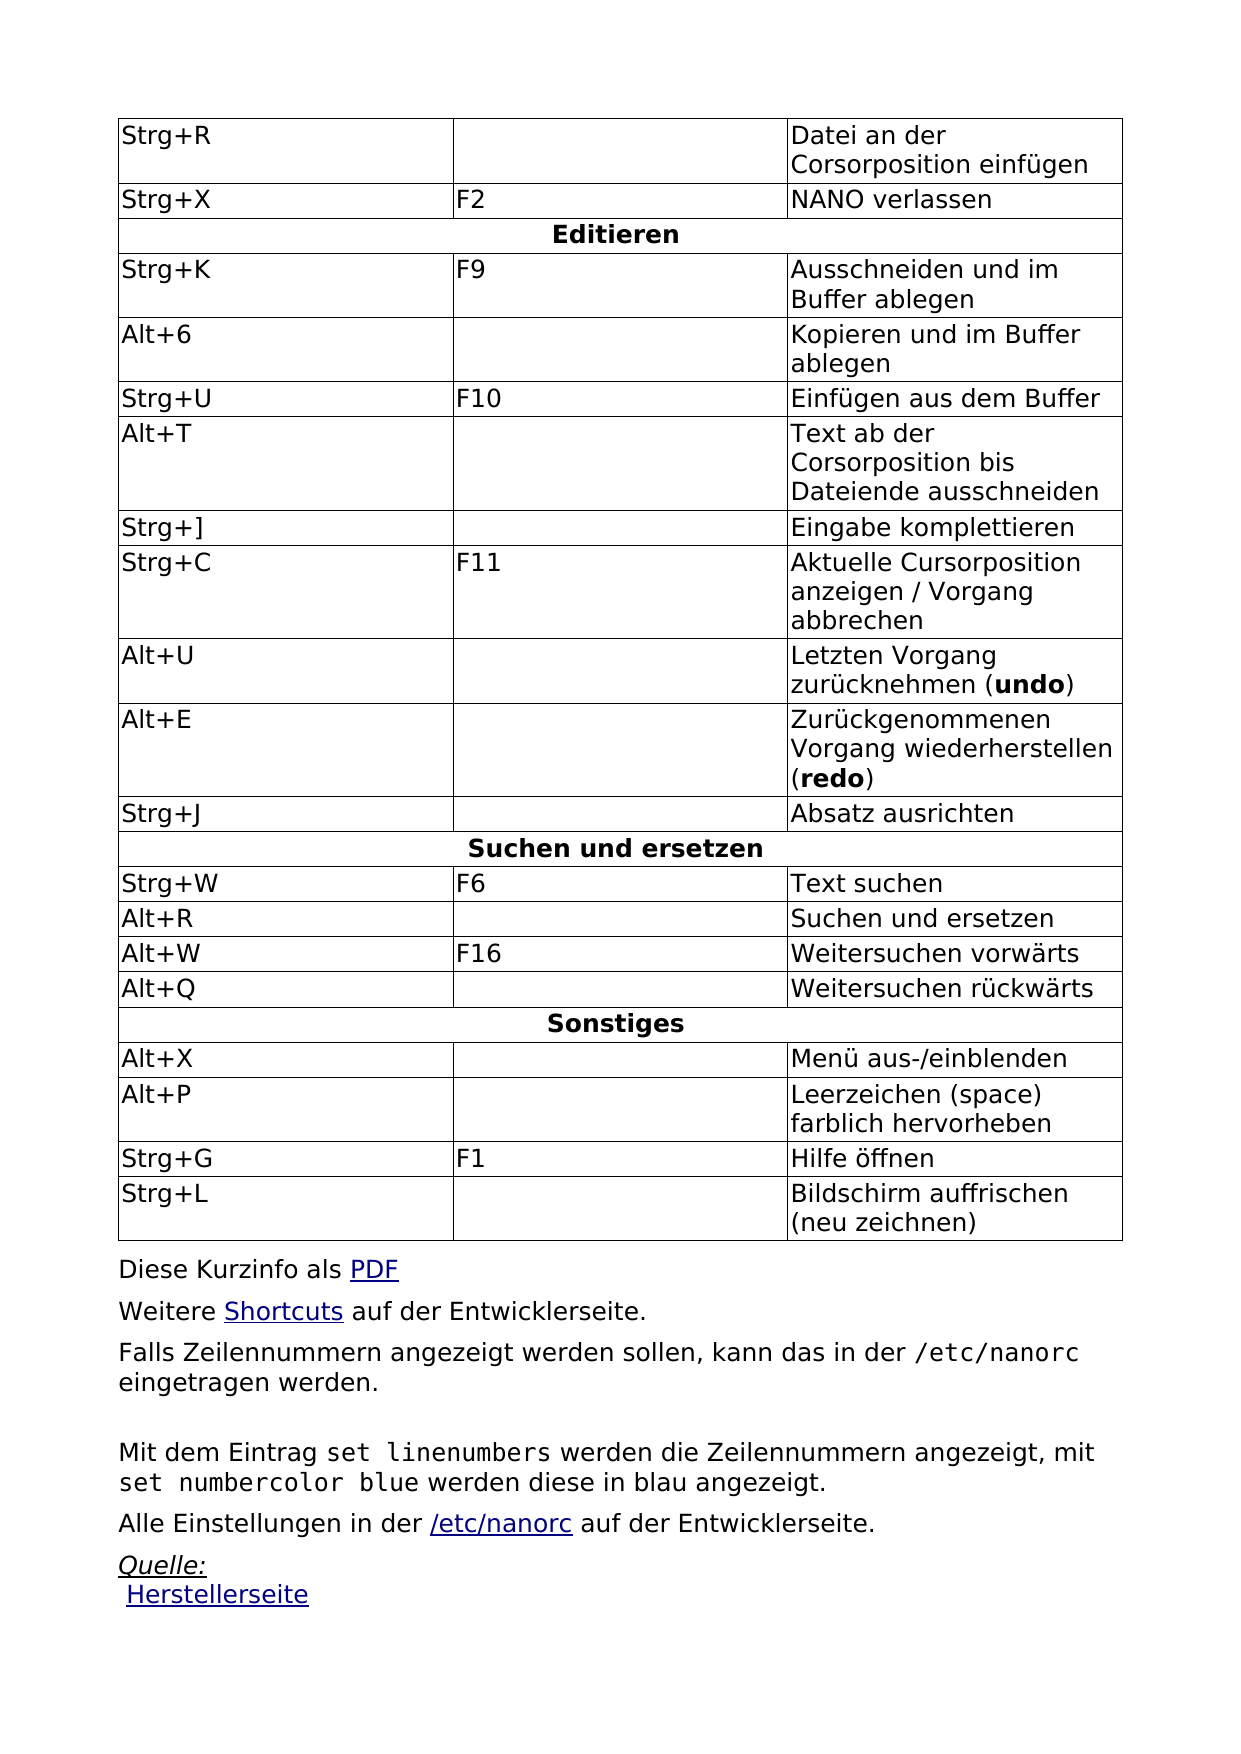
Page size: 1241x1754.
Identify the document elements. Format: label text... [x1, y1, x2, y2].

table_cell Strg+X [119, 184, 453, 217]
table_cell Aktuelle Cursorposition anzeigen / Vorgang abbrechen [788, 546, 1122, 638]
table_cell Strg+C [119, 546, 453, 638]
text Quelle: Herstellerseite [118, 1551, 1122, 1609]
table_cell Absatz ausrichten [788, 797, 1122, 831]
text Falls Zeilennummern angezeigt werden sollen, kann das in der /etc/nanorc eingetragen werden. [118, 1339, 1122, 1426]
table_cell F16 [454, 937, 787, 971]
table_cell Eingabe komplettieren [788, 511, 1122, 545]
table_cell [454, 417, 787, 510]
table_cell Ausschneiden und im Buffer ablegen [788, 254, 1122, 317]
table_cell Alt+R [119, 902, 453, 936]
table_cell Editieren [119, 219, 1122, 253]
table_cell Weitersuchen vorwärts [788, 937, 1122, 971]
table_cell F6 [454, 867, 787, 901]
table_cell Datei an der Corsorposition einfügen [788, 119, 1122, 182]
table_cell Alt+6 [119, 318, 453, 381]
text Diese Kurzinfo als PDF [118, 1255, 1122, 1284]
table_cell [454, 1177, 787, 1240]
table_cell Alt+E [119, 704, 453, 796]
table_cell Menü aus-/einblenden [788, 1043, 1122, 1077]
table_cell NANO verlassen [788, 184, 1122, 217]
table_cell Strg+R [119, 119, 453, 182]
table_cell Strg+U [119, 382, 453, 416]
table_cell [454, 1043, 787, 1077]
text Mit dem Eintrag set linenumbers werden die Zeilennummern angezeigt, mit set numbercolor blue werden diese in blau angezeigt. [118, 1439, 1122, 1497]
table_cell Hilfe öffnen [788, 1142, 1122, 1176]
table_cell Letzten Vorgang zurücknehmen (undo) [788, 639, 1122, 702]
table_cell Suchen und ersetzen [119, 832, 1122, 866]
table_cell Alt+P [119, 1078, 453, 1141]
table_cell [454, 639, 787, 702]
table_cell Strg+L [119, 1177, 453, 1240]
table_cell [454, 318, 787, 381]
table_cell F2 [454, 184, 787, 217]
table_cell [454, 511, 787, 545]
table_cell F9 [454, 254, 787, 317]
table_cell Einfügen aus dem Buffer [788, 382, 1122, 416]
table_cell [454, 704, 787, 796]
table_cell Text suchen [788, 867, 1122, 901]
table_cell Alt+T [119, 417, 453, 510]
table_cell [454, 972, 787, 1007]
table_cell Strg+K [119, 254, 453, 317]
table_cell F1 [454, 1142, 787, 1176]
table_cell Weitersuchen rückwärts [788, 972, 1122, 1007]
table_cell Text ab der Corsorposition bis Dateiende ausschneiden [788, 417, 1122, 510]
table_cell Bildschirm auffrischen (neu zeichnen) [788, 1177, 1122, 1240]
table_cell [454, 797, 787, 831]
table_cell F11 [454, 546, 787, 638]
table_cell [454, 119, 787, 182]
table_cell Strg+] [119, 511, 453, 545]
table_cell Alt+X [119, 1043, 453, 1077]
table_cell Alt+U [119, 639, 453, 702]
table_cell F10 [454, 382, 787, 416]
table_cell Alt+Q [119, 972, 453, 1007]
text Weitere Shortcuts auf der Entwicklerseite. [118, 1297, 1122, 1326]
table_cell Suchen und ersetzen [788, 902, 1122, 936]
table_cell Strg+G [119, 1142, 453, 1176]
table_cell Alt+W [119, 937, 453, 971]
text Alle Einstellungen in der /etc/nanorc auf der Entwicklerseite. [118, 1509, 1122, 1539]
table_cell Zurückgenommenen Vorgang wiederherstellen (redo) [788, 704, 1122, 796]
table_cell Kopieren und im Buffer ablegen [788, 318, 1122, 381]
table_cell Sonstiges [119, 1008, 1122, 1042]
table_cell [454, 902, 787, 936]
table_cell Leerzeichen (space) farblich hervorheben [788, 1078, 1122, 1141]
table_cell [454, 1078, 787, 1141]
table_cell Strg+W [119, 867, 453, 901]
table_cell Strg+J [119, 797, 453, 831]
